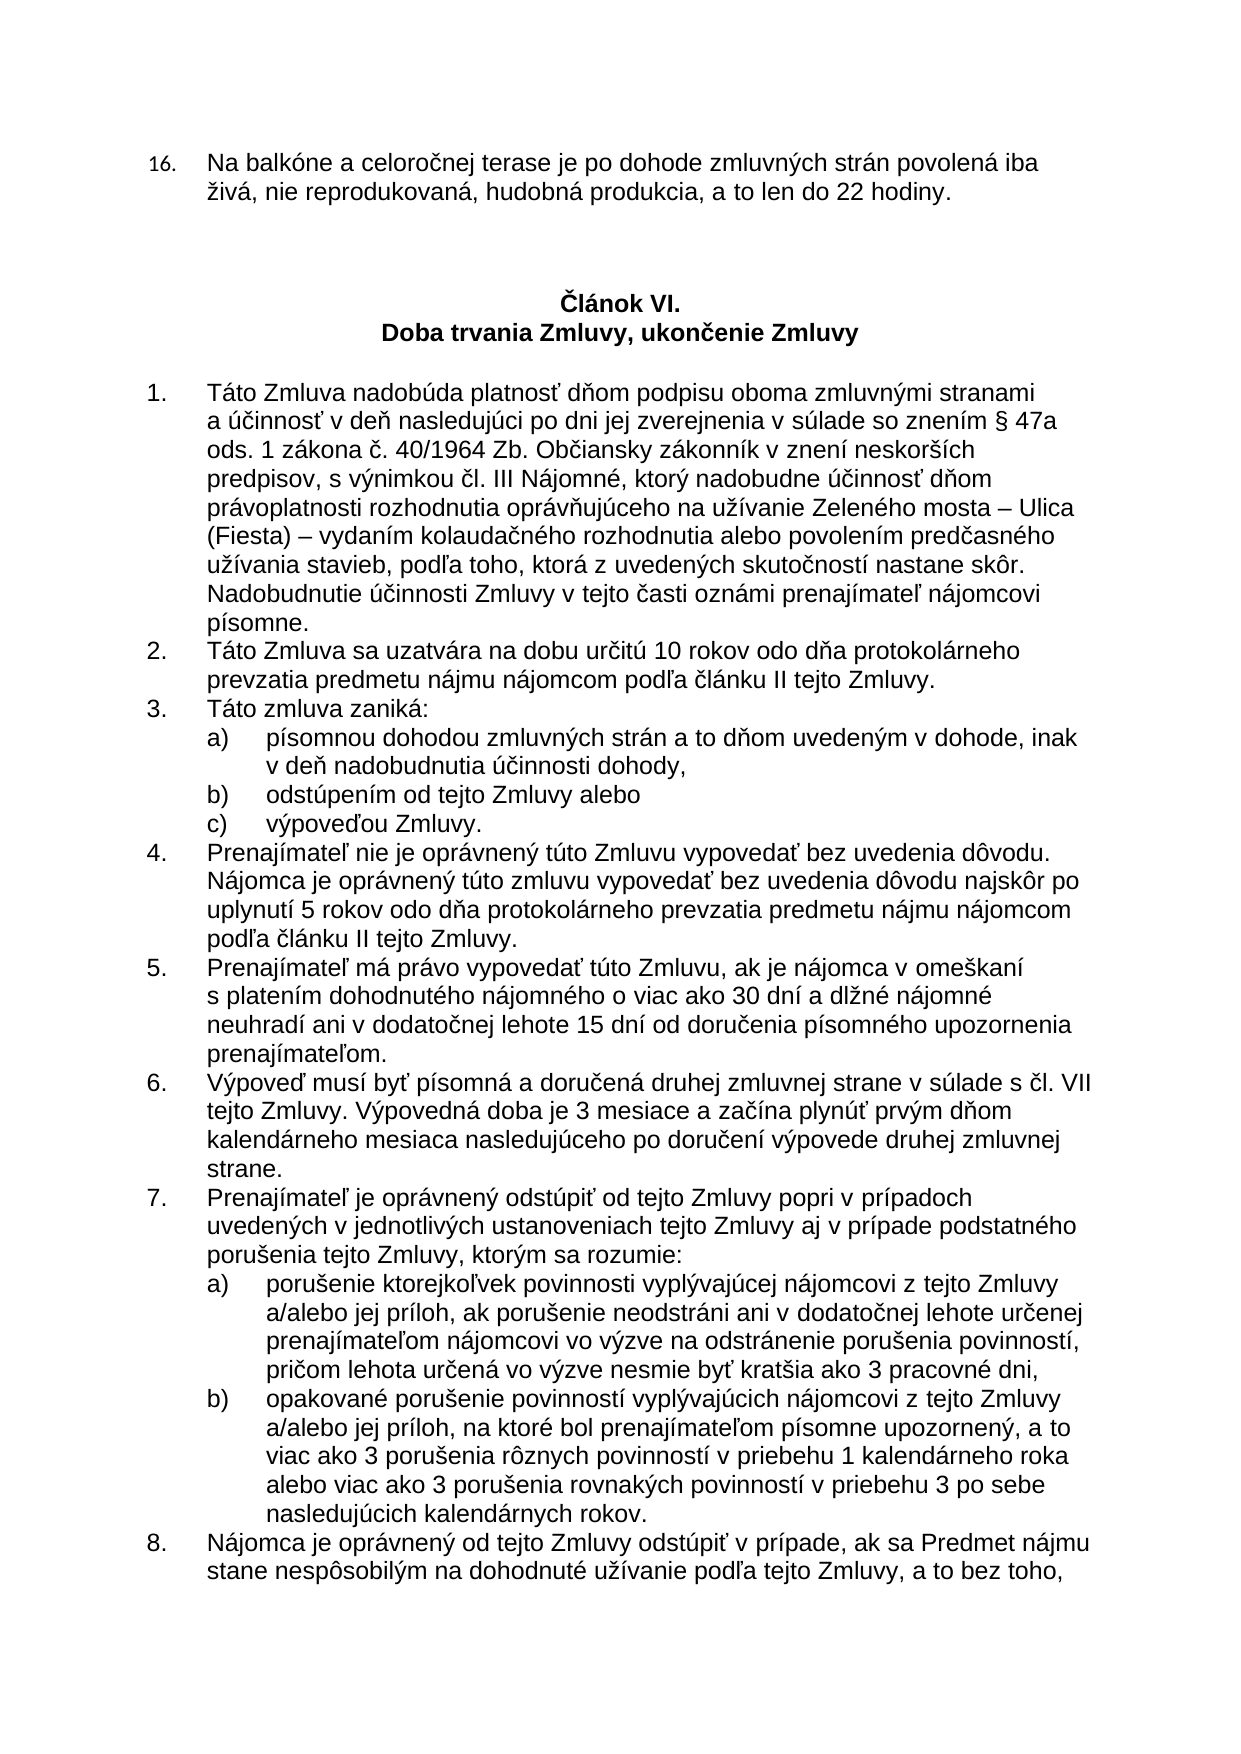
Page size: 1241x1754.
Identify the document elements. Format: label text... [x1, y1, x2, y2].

list Nájomca je oprávnený od tejto Zmluvy odstúpiť v prípade, ak sa Predmet nájmu stane nespôsobilým na dohodnuté užívanie podľa tejto Zmluvy, a to bez toho, [146, 1528, 1093, 1585]
list odstúpením od tejto Zmluvy alebo [207, 780, 1093, 809]
list Na balkóne a celoročnej terase je po dohode zmluvných strán povolená iba živá, nie reprodukovaná, hudobná produkcia, a to len do 22 hodiny. [148, 148, 1093, 206]
list Táto Zmluva nadobúda platnosť dňom podpisu oboma zmluvnými stranami a účinnosť v deň nasledujúci po dni jej zverejnenia v súlade so znením § 47a ods. 1 zákona č. 40/1964 Zb. Občiansky zákonník v znení neskorších predpisov, s výnimkou čl. III Nájomné, ktorý nadobudne účinnosť dňom právoplatnosti rozhodnutia oprávňujúceho na užívanie Zeleného mosta – Ulica (Fiesta) – vydaním kolaudačného rozhodnutia alebo povolením predčasného užívania stavieb, podľa toho, ktorá z uvedených skutočností nastane skôr. Nadobudnutie účinnosti Zmluvy v tejto časti oznámi prenajímateľ nájomcovi písomne. [146, 378, 1093, 636]
list Táto zmluva zaniká: [146, 694, 1093, 723]
list Prenajímateľ má právo vypovedať túto Zmluvu, ak je nájomca v omeškaní s platením dohodnutého nájomného o viac ako 30 dní a dlžné nájomné neuhradí ani v dodatočnej lehote 15 dní od doručenia písomného upozornenia prenajímateľom. [146, 953, 1093, 1068]
list výpoveďou Zmluvy. [207, 809, 1093, 838]
list Prenajímateľ nie je oprávnený túto Zmluvu vypovedať bez uvedenia dôvodu. Nájomca je oprávnený túto zmluvu vypovedať bez uvedenia dôvodu najskôr po uplynutí 5 rokov odo dňa protokolárneho prevzatia predmetu nájmu nájomcom podľa článku II tejto Zmluvy. [146, 838, 1093, 953]
list opakované porušenie povinností vyplývajúcich nájomcovi z tejto Zmluvy a/alebo jej príloh, na ktoré bol prenajímateľom písomne upozornený, a to viac ako 3 porušenia rôznych povinností v priebehu 1 kalendárneho roka alebo viac ako 3 porušenia rovnakých povinností v priebehu 3 po sebe nasledujúcich kalendárnych rokov. [207, 1384, 1093, 1528]
list Táto Zmluva sa uzatvára na dobu určitú 10 rokov odo dňa protokolárneho prevzatia predmetu nájmu nájomcom podľa článku II tejto Zmluvy. [146, 636, 1093, 694]
list písomnou dohodou zmluvných strán a to dňom uvedeným v dohode, inak v deň nadobudnutia účinnosti dohody, [207, 723, 1093, 780]
text Článok VI. Doba trvania Zmluvy, ukončenie Zmluvy [148, 289, 1093, 346]
list porušenie ktorejkoľvek povinnosti vyplývajúcej nájomcovi z tejto Zmluvy a/alebo jej príloh, ak porušenie neodstráni ani v dodatočnej lehote určenej prenajímateľom nájomcovi vo výzve na odstránenie porušenia povinností, pričom lehota určená vo výzve nesmie byť kratšia ako 3 pracovné dni, [207, 1269, 1093, 1384]
list Výpoveď musí byť písomná a doručená druhej zmluvnej strane v súlade s čl. VII tejto Zmluvy. Výpovedná doba je 3 mesiace a začína plynúť prvým dňom kalendárneho mesiaca nasledujúceho po doručení výpovede druhej zmluvnej strane. [146, 1068, 1093, 1183]
list Prenajímateľ je oprávnený odstúpiť od tejto Zmluvy popri v prípadoch uvedených v jednotlivých ustanoveniach tejto Zmluvy aj v prípade podstatného porušenia tejto Zmluvy, ktorým sa rozumie: [146, 1183, 1093, 1269]
